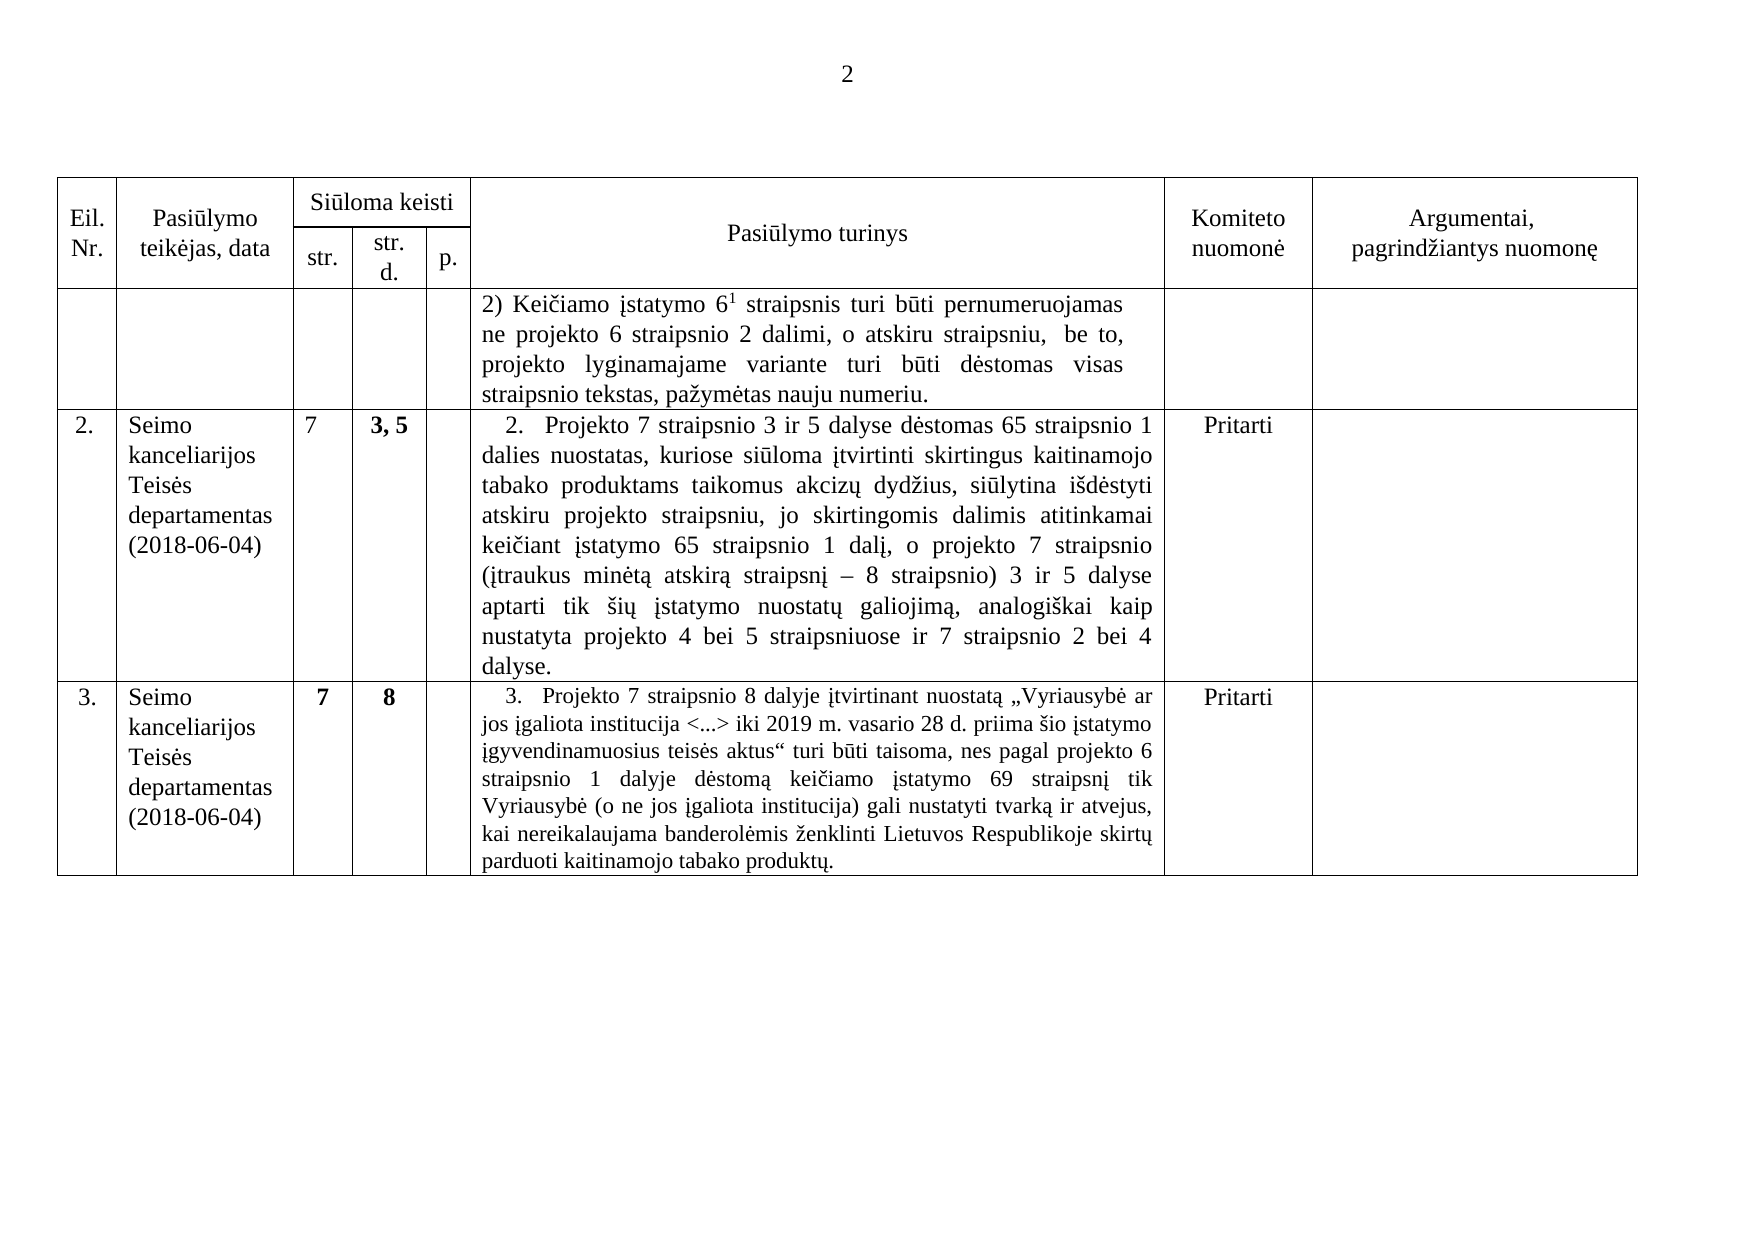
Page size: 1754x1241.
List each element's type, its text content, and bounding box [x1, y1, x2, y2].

table_cell [1165, 289, 1312, 409]
table_cell [1313, 682, 1637, 875]
table_cell Seimo kanceliarijos Teisės departamentas (2018-06-04) [117, 410, 293, 681]
table_header Pasiūlymo turinys [471, 178, 1164, 288]
table_cell 2) Keičiamo įstatymo 61 straipsnis turi būti pernumeruojamas ne projekto 6 straipsnio 2 dalimi, o atskiru straipsniu, be to, projekto lyginamajame variante turi būti dėstomas visas straipsnio tekstas, pažymėtas nauju numeriu. [471, 289, 1164, 409]
table_cell Seimo kanceliarijos Teisės departamentas (2018-06-04) [117, 682, 293, 875]
table_header Pasiūlymo teikėjas, data [117, 178, 293, 288]
table_header Siūloma keisti [294, 178, 470, 226]
table_header Komiteto nuomonė [1165, 178, 1312, 288]
table_cell 3. Projekto 7 straipsnio 8 dalyje įtvirtinant nuostatą „Vyriausybė ar jos įgaliota institucija <...> iki 2019 m. vasario 28 d. priima šio įstatymo įgyvendinamuosius teisės aktus“ turi būti taisoma, nes pagal projekto 6 straipsnio 1 dalyje dėstomą keičiamo įstatymo 69 straipsnį tik Vyriausybė (o ne jos įgaliota institucija) gali nustatyti tvarką ir atvejus, kai nereikalaujama banderolėmis ženklinti Lietuvos Respublikoje skirtų parduoti kaitinamojo tabako produktų. [471, 682, 1164, 875]
table_cell [427, 410, 470, 681]
table_cell [294, 289, 352, 409]
table_cell 7 [294, 682, 352, 875]
table_cell [58, 289, 116, 409]
table_cell [1313, 410, 1637, 681]
table_cell p. [427, 228, 470, 288]
table_cell 7 [294, 410, 352, 681]
table_cell [427, 682, 470, 875]
table_header Eil. Nr. [58, 178, 116, 288]
table_cell 2. Projekto 7 straipsnio 3 ir 5 dalyse dėstomas 65 straipsnio 1 dalies nuostatas, kuriose siūloma įtvirtinti skirtingus kaitinamojo tabako produktams taikomus akcizų dydžius, siūlytina išdėstyti atskiru projekto straipsniu, jo skirtingomis dalimis atitinkamai keičiant įstatymo 65 straipsnio 1 dalį, o projekto 7 straipsnio (įtraukus minėtą atskirą straipsnį – 8 straipsnio) 3 ir 5 dalyse aptarti tik šių įstatymo nuostatų galiojimą, analogiškai kaip nustatyta projekto 4 bei 5 straipsniuose ir 7 straipsnio 2 bei 4 dalyse. [471, 410, 1164, 681]
table_cell 2. [58, 410, 116, 681]
table_cell Pritarti [1165, 410, 1312, 681]
table_cell 3, 5 [353, 410, 426, 681]
table_cell [1313, 289, 1637, 409]
table_cell 3. [58, 682, 116, 875]
table_cell Pritarti [1165, 682, 1312, 875]
table_header Argumentai, pagrindžiantys nuomonę [1313, 178, 1637, 288]
table_cell str. [294, 228, 352, 288]
table_cell [353, 289, 426, 409]
table_cell [117, 289, 293, 409]
table_cell [427, 289, 470, 409]
table_cell 8 [353, 682, 426, 875]
table_cell str. d. [353, 228, 426, 288]
